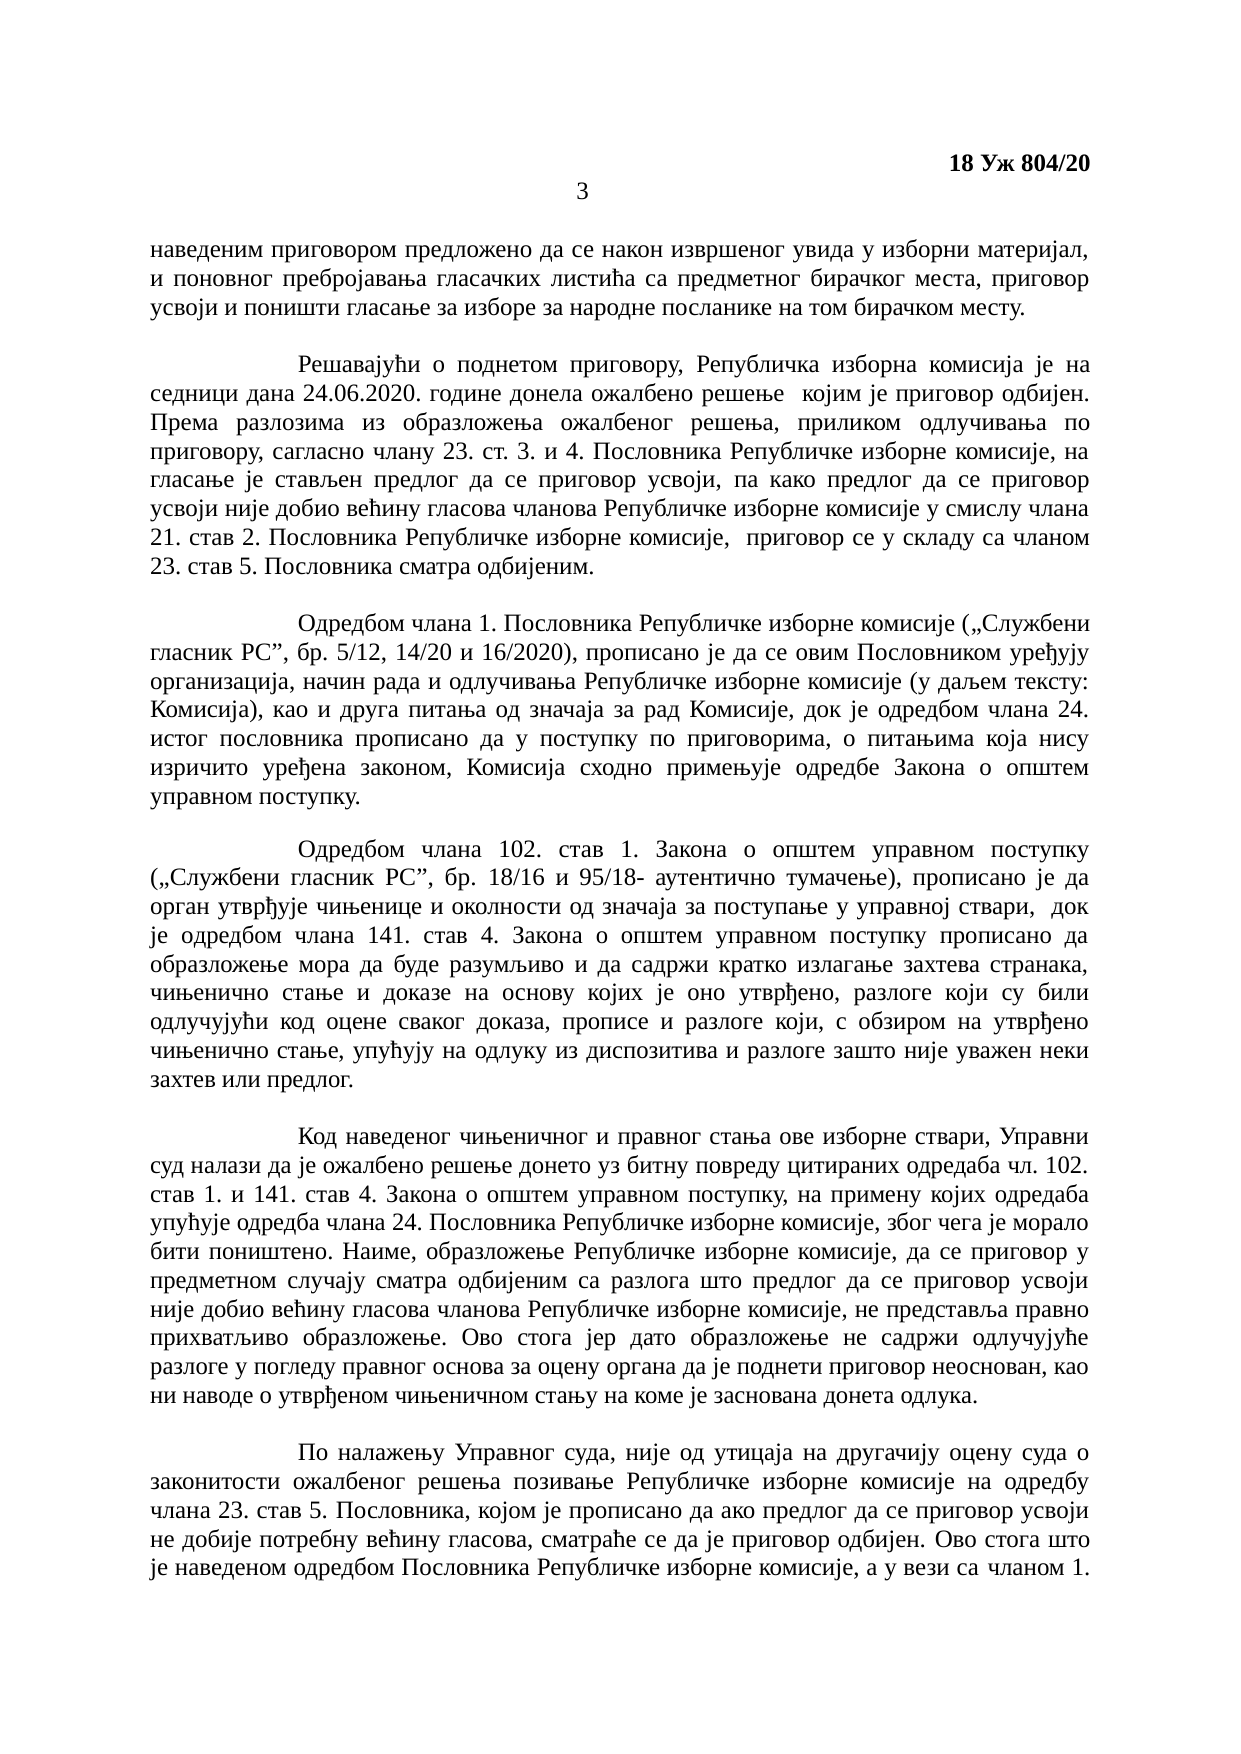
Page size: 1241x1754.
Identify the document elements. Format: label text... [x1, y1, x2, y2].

text Одредбом члана 1. Пословника Републичке изборне комисије („Службени гласник РС”, бр. 5/12, 14/20 и 16/2020), прописано је да се овим Пословником уређују организација, начин рада и одлучивања Републичке изборне комисије (у даљем тексту: Комисија), као и друга питања од значаја за рад Комисије, док је одредбом члана 24. истог пословника прописано да у поступку по приговорима, о питањима која нису изричито уређена законом, Комисија сходно примењује одредбе Закона о општем управном поступку. [150, 608, 1090, 809]
text Решавајући о поднетом приговору, Републичка изборна комисија је на седници дана 24.06.2020. године донела ожалбено решење којим је приговор одбијен. Према разлозима из образложења ожалбеног решења, приликом одлучивања по приговору, сагласно члану 23. ст. 3. и 4. Пословника Републичке изборне комисије, на гласање је стављен предлог да се приговор усвоји, па како предлог да се приговор усвоји није добио већину гласова чланова Републичке изборне комисије у смислу члана 21. став 2. Пословника Републичке изборне комисије, приговор се у складу са чланом 23. став 5. Пословника сматра одбијеним. [150, 349, 1090, 579]
text Код наведеног чињеничног и правног стања ове изборне ствари, Управни суд налази да је ожалбено решење донето уз битну повреду цитираних одредаба чл. 102. став 1. и 141. став 4. Закона о општем управном поступку, на примену којих одредаба упућује одредба члана 24. Пословника Републичке изборне комисије, због чега је морало бити поништено. Наиме, образложење Републичке изборне комисије, да се приговор у предметном случају сматра одбијеним са разлога што предлог да се приговор усвоји није добио већину гласова чланова Републичке изборне комисије, не представља правно прихватљиво образложење. Ово стога јер дато образложење не садржи одлучујуће разлоге у погледу правног основа за оцену органа да је поднети приговор неоснован, као ни наводе о утврђеном чињеничном стању на коме је заснована донета одлука. [150, 1121, 1090, 1409]
text наведеним приговором предложено да се након извршеног увида у изборни материјал, и поновног пребројавања гласачких листића са предметног бирачког места, приговор усвоји и поништи гласање за изборе за народне посланике на том бирачком месту. [150, 234, 1090, 321]
text По налажењу Управног суда, није од утицаја на другачију оцену суда о законитости ожалбеног решења позивање Републичке изборне комисије на одредбу члана 23. став 5. Пословника, којом је прописано да ако предлог да се приговор усвоји не добије потребну већину гласова, сматраће се да је приговор одбијен. Ово стога што је наведеном одредбом Пословника Републичке изборне комисије, а у вези са чланом 1. [150, 1437, 1090, 1581]
text Одредбом члана 102. став 1. Закона о општем управном поступку („Службени гласник РС”, бр. 18/16 и 95/18- аутентично тумачење), прописано је да орган утврђује чињенице и околности од значаја за поступање у управној ствари, док је одредбом члана 141. став 4. Закона о општем управном поступку прописано да образложење мора да буде разумљиво и да садржи кратко излагање захтева странака, чињенично стање и доказе на основу којих је оно утврђено, разлоге који су били одлучујући код оцене сваког доказа, прописе и разлоге који, с обзиром на утврђено чињенично стање, упућују на одлуку из диспозитива и разлоге зашто није уважен неки захтев или предлог. [150, 834, 1090, 1092]
